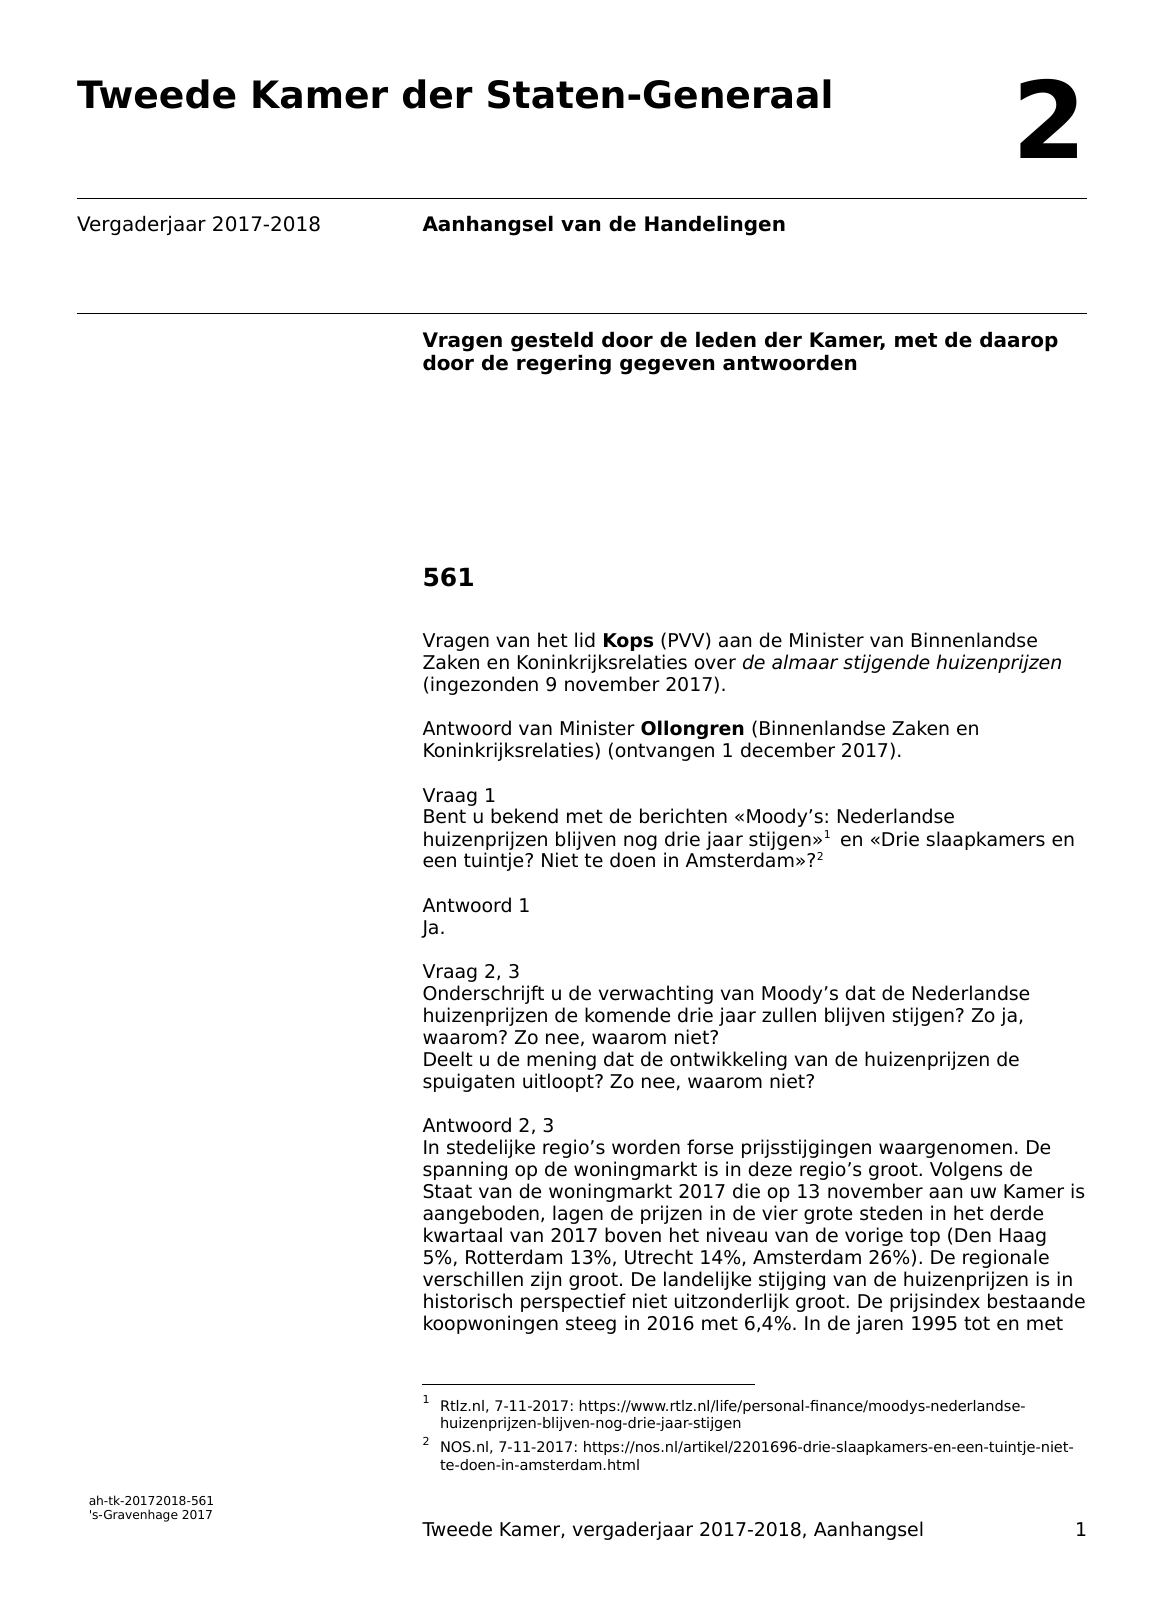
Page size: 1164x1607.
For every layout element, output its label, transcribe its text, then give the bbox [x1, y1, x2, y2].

text Bent u bekend met de berichten «Moody’s: Nederlandse huizenprijzen blijven nog drie jaar stijgen» en «Drie slaapkamers en een tuintje? Niet te doen in Amsterdam»? [422, 806, 1087, 872]
table_header Tweede Kamer der Staten-Generaal [77, 59, 886, 198]
text Onderschrijft u de verwachting van Moody’s dat de Nederlandse huizenprijzen de komende drie jaar zullen blijven stijgen? Zo ja, waarom? Zo nee, waarom niet? [422, 983, 1087, 1049]
table_cell Vergaderjaar 2017-2018 [77, 199, 422, 313]
text ah-tk-20172018-561 [88, 1494, 323, 1508]
text Vraag 2, 3 [422, 961, 1087, 983]
text Antwoord 1 [422, 894, 1087, 917]
text Vragen van het lid Kops (PVV) aan de Minister van Binnenlandse Zaken en Koninkrijksrelaties over de almaar stijgende huizenprijzen (ingezonden 9 november 2017). [422, 630, 1087, 696]
text 561 [422, 563, 1087, 592]
text Antwoord van Minister Ollongren (Binnenlandse Zaken en Koninkrijksrelaties) (ontvangen 1 december 2017). [422, 718, 1087, 762]
text Rtlz.nl, 7-11-2017: https://www.rtlz.nl/life/personal-finance/moodys-nederlandse-huizenprijzen-blijven-nog-drie-jaar-stijgen [422, 1393, 1087, 1432]
table_header 2 [886, 59, 1087, 198]
text Vraag 1 [422, 784, 1087, 806]
table_cell Vragen gesteld door de leden der Kamer, met de daarop door de regering gegeven antwoorden [422, 314, 1087, 375]
table_cell Aanhangsel van de Handelingen [422, 199, 1087, 313]
text In stedelijke regio’s worden forse prijsstijgingen waargenomen. De spanning op de woningmarkt is in deze regio’s groot. Volgens de Staat van de woningmarkt 2017 die op 13 november aan uw Kamer is aangeboden, lagen de prijzen in de vier grote steden in het derde kwartaal van 2017 boven het niveau van de vorige top (Den Haag 5%, Rotterdam 13%, Utrecht 14%, Amsterdam 26%). De regionale verschillen zijn groot. De landelijke stijging van de huizenprijzen is in historisch perspectief niet uitzonderlijk groot. De prijsindex bestaande koopwoningen steeg in 2016 met 6,4%. In de jaren 1995 tot en met [422, 1137, 1087, 1334]
text NOS.nl, 7-11-2017: https://nos.nl/artikel/2201696-drie-slaapkamers-en-een-tuintje-niet-te-doen-in-amsterdam.html [422, 1435, 1087, 1474]
text Ja. [422, 917, 1087, 938]
text Antwoord 2, 3 [422, 1115, 1087, 1137]
text 's-Gravenhage 2017 [88, 1508, 323, 1522]
table_cell [77, 314, 422, 375]
text Deelt u de mening dat de ontwikkeling van de huizenprijzen de spuigaten uitloopt? Zo nee, waarom niet? [422, 1049, 1087, 1093]
